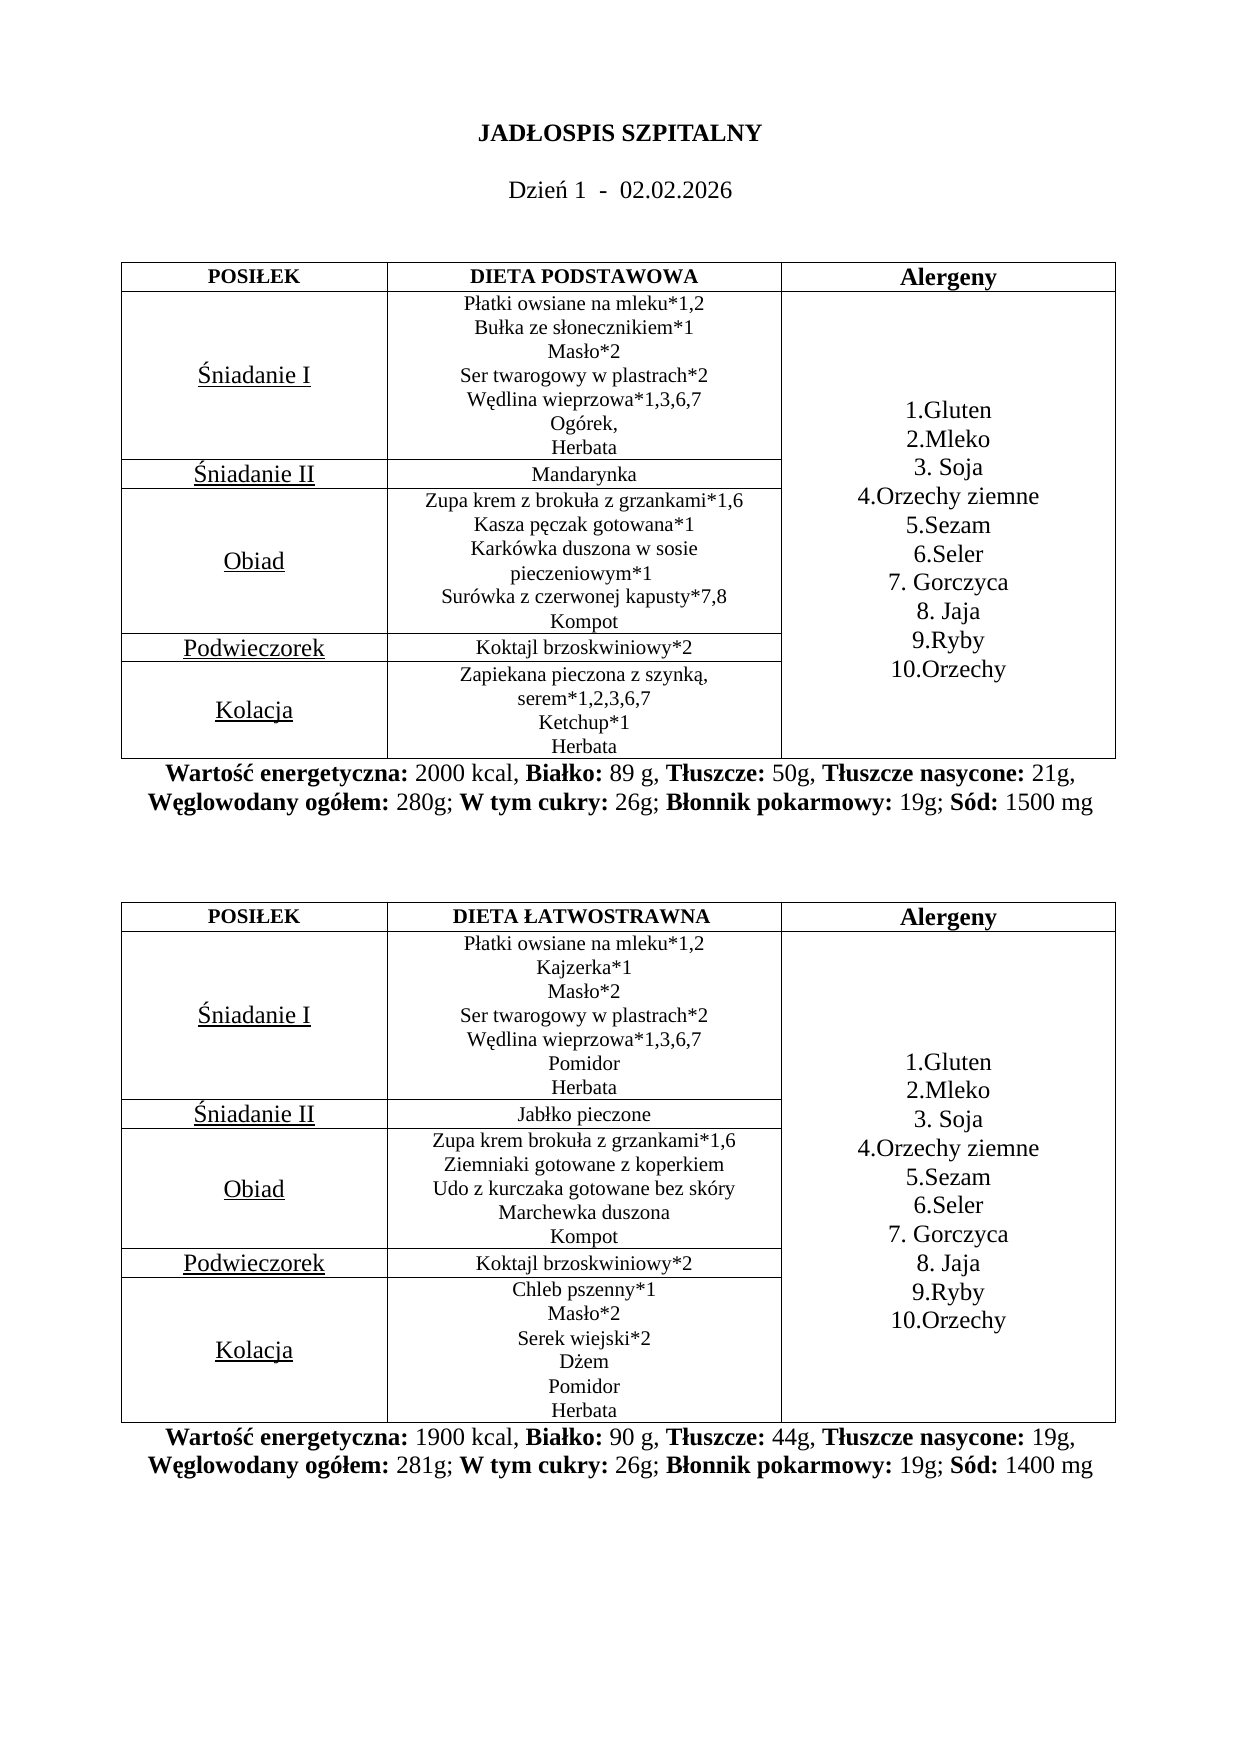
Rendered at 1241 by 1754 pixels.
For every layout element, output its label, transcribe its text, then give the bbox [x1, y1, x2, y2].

table_cell Zupa krem z brokuła z grzankami*1,6 Kasza pęczak gotowana*1 Karkówka duszona w sosie pieczeniowym*1 Surówka z czerwonej kapusty*7,8 Kompot [388, 489, 781, 633]
text JADŁOSPIS SZPITALNY [118, 118, 1122, 147]
text Wartość energetyczna: 2000 kcal, Białko: 89 g, Tłuszcze: 50g, Tłuszcze nasycone: 21g, Węglowodany ogółem: 280g; W tym cukry: 26g; Błonnik pokarmowy: 19g; Sód: 1500 mg [118, 758, 1122, 815]
table_cell Śniadanie I [122, 932, 387, 1099]
table_cell Obiad [122, 1129, 387, 1248]
table_cell Zupa krem brokuła z grzankami*1,6 Ziemniaki gotowane z koperkiem Udo z kurczaka gotowane bez skóry Marchewka duszona Kompot [388, 1129, 781, 1248]
table_cell Koktajl brzoskwiniowy*2 [388, 634, 781, 661]
table_cell Kolacja [122, 1278, 387, 1422]
table_cell 1.Gluten 2.Mleko 3. Soja 4.Orzechy ziemne 5.Sezam 6.Seler 7. Gorczyca 8. Jaja 9.Ryby 10.Orzechy [782, 932, 1115, 1422]
table_header POSIŁEK [122, 903, 387, 931]
table_header Alergeny [782, 903, 1115, 931]
table_cell Śniadanie II [122, 1100, 387, 1128]
table_header Alergeny [782, 263, 1115, 291]
table_header DIETA ŁATWOSTRAWNA [388, 903, 781, 931]
table_cell Koktajl brzoskwiniowy*2 [388, 1249, 781, 1277]
table_cell Obiad [122, 489, 387, 633]
table_cell Kolacja [122, 662, 387, 758]
table_cell Śniadanie I [122, 292, 387, 459]
table_cell Podwieczorek [122, 634, 387, 661]
table_cell Mandarynka [388, 460, 781, 488]
text Dzień 1 - 02.02.2026 [118, 176, 1122, 204]
table_header DIETA PODSTAWOWA [388, 263, 781, 291]
table_cell Płatki owsiane na mleku*1,2 Bułka ze słonecznikiem*1 Masło*2 Ser twarogowy w plastrach*2 Wędlina wieprzowa*1,3,6,7 Ogórek, Herbata [388, 292, 781, 459]
table_cell Jabłko pieczone [388, 1100, 781, 1128]
text Wartość energetyczna: 1900 kcal, Białko: 90 g, Tłuszcze: 44g, Tłuszcze nasycone: 19g, Węglowodany ogółem: 281g; W tym cukry: 26g; Błonnik pokarmowy: 19g; Sód: 1400 mg [118, 1422, 1122, 1479]
table_header POSIŁEK [122, 263, 387, 291]
table_cell Chleb pszenny*1 Masło*2 Serek wiejski*2 Dżem Pomidor Herbata [388, 1278, 781, 1422]
table_cell Podwieczorek [122, 1249, 387, 1277]
table_cell Śniadanie II [122, 460, 387, 488]
table_cell Płatki owsiane na mleku*1,2 Kajzerka*1 Masło*2 Ser twarogowy w plastrach*2 Wędlina wieprzowa*1,3,6,7 Pomidor Herbata [388, 932, 781, 1099]
table_cell Zapiekana pieczona z szynką, serem*1,2,3,6,7 Ketchup*1 Herbata [388, 662, 781, 758]
table_cell 1.Gluten 2.Mleko 3. Soja 4.Orzechy ziemne 5.Sezam 6.Seler 7. Gorczyca 8. Jaja 9.Ryby 10.Orzechy [782, 292, 1115, 758]
